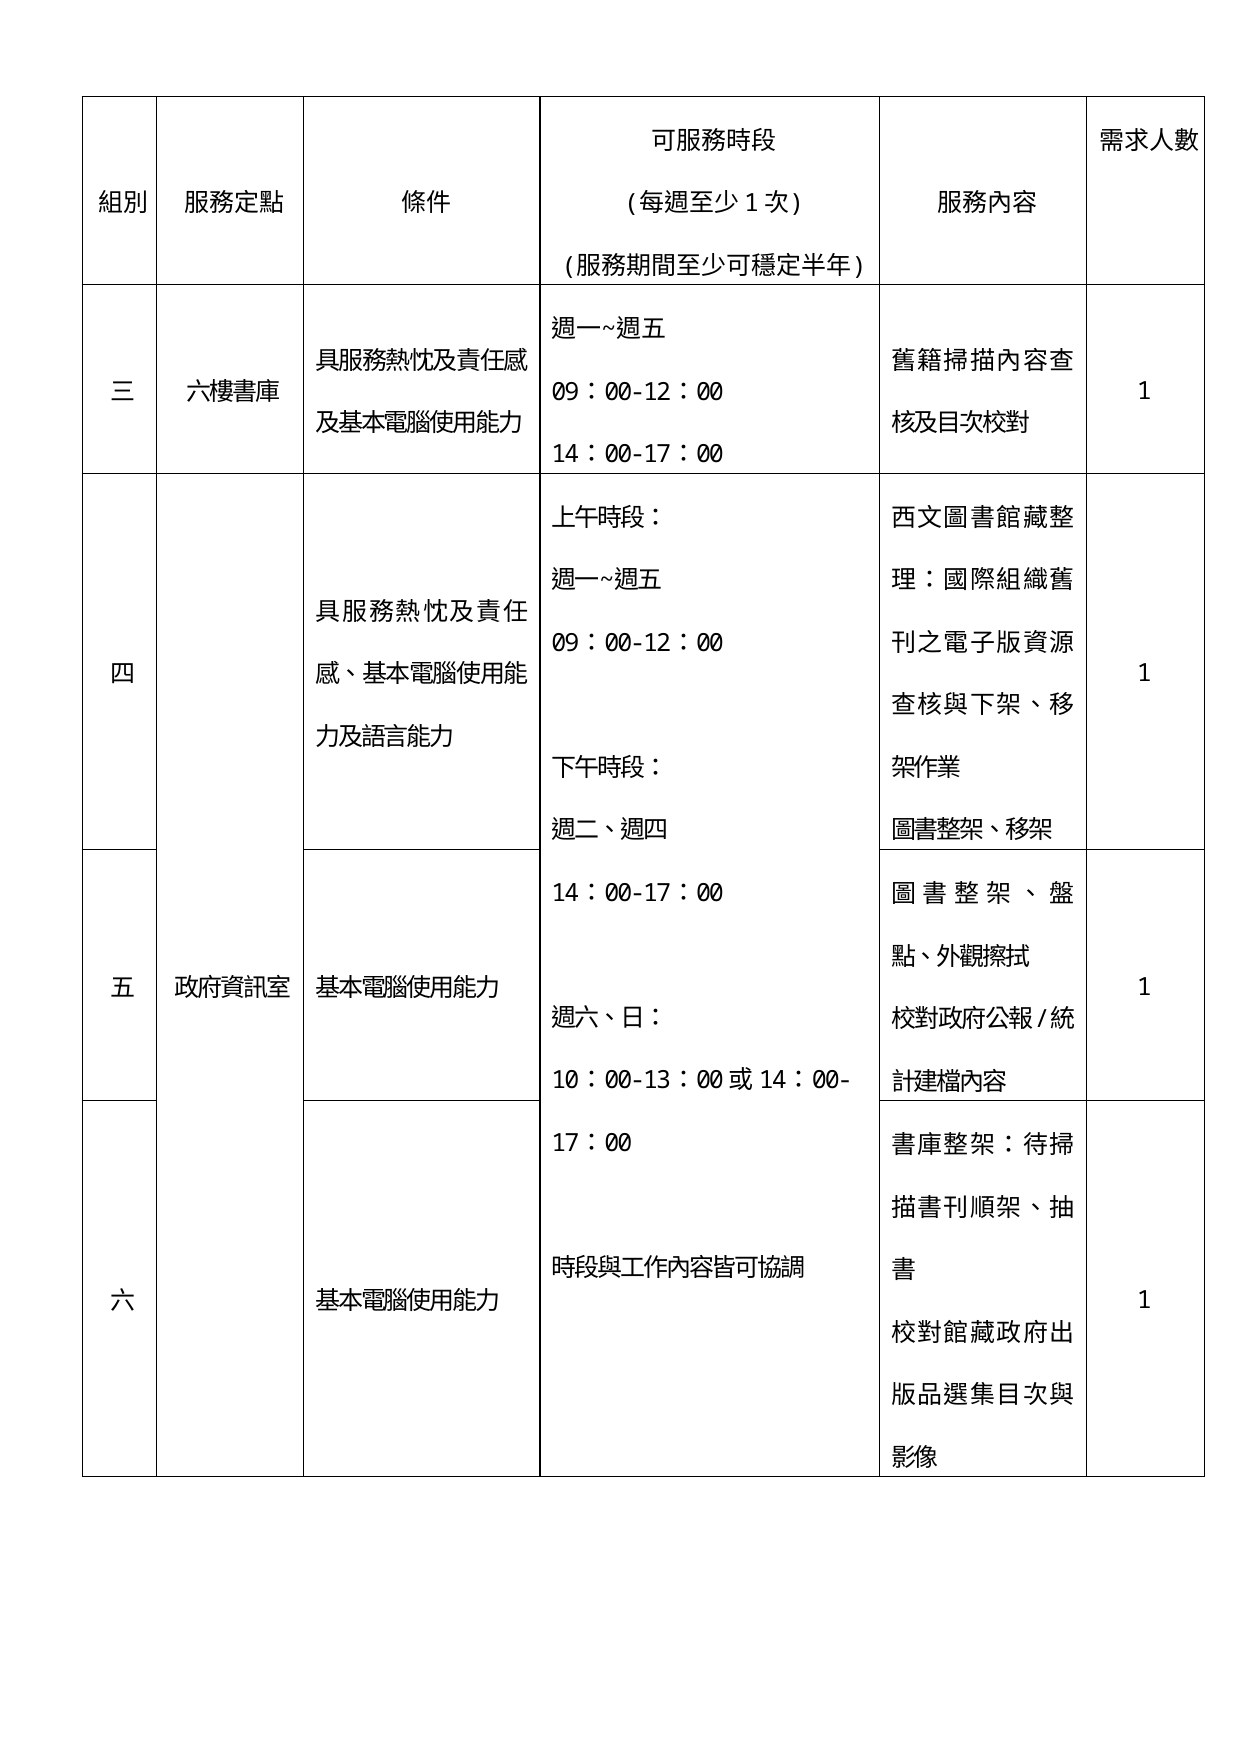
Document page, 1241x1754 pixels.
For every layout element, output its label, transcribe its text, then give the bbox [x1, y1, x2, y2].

table_header 服務定點 [157, 97, 303, 284]
table_cell 1 [1087, 1101, 1204, 1476]
table_cell 四 [83, 474, 156, 849]
table_cell 政府資訊室 [157, 474, 303, 1476]
table_cell 六 [83, 1101, 156, 1476]
table_cell 書庫整架：待掃描書刊順架、抽書 校對館藏政府出版品選集目次與影像 [880, 1101, 1086, 1476]
table_cell 五 [83, 850, 156, 1100]
table_cell 西文圖書館藏整理：國際組織舊刊之電子版資源查核與下架、移架作業 圖書整架、移架 [880, 474, 1086, 849]
table_cell 六樓書庫 [157, 285, 303, 473]
table_header 組別 [83, 97, 156, 284]
table_cell 1 [1087, 285, 1204, 473]
table_header 服務內容 [880, 97, 1086, 284]
table_cell 三 [83, 285, 156, 473]
table_header 需求人數 [1087, 97, 1204, 284]
table_header 可服務時段 (每週至少1次) (服務期間至少可穩定半年) [541, 97, 879, 284]
table_cell 具服務熱忱及責任感及基本電腦使用能力 [304, 285, 539, 473]
table_cell 基本電腦使用能力 [304, 850, 539, 1100]
table_cell 具服務熱忱及責任感、基本電腦使用能力及語言能力 [304, 474, 539, 849]
table_cell 1 [1087, 474, 1204, 849]
table_cell 週一~週五 09：00-12：00 14：00-17：00 [541, 285, 879, 473]
table_cell 圖書整架、盤點、外觀擦拭 校對政府公報/統計建檔內容 [880, 850, 1086, 1100]
table_cell 1 [1087, 850, 1204, 1100]
table_cell 舊籍掃描內容查核及目次校對 [880, 285, 1086, 473]
table_cell 上午時段： 週一~週五 09：00-12：00 下午時段： 週二、週四 14：00-17：00 週六、日： 10：00-13：00或14：00-17：00 時段與工作內容皆可協調 [541, 474, 879, 1476]
table_header 條件 [304, 97, 539, 284]
table_cell 基本電腦使用能力 [304, 1101, 539, 1476]
